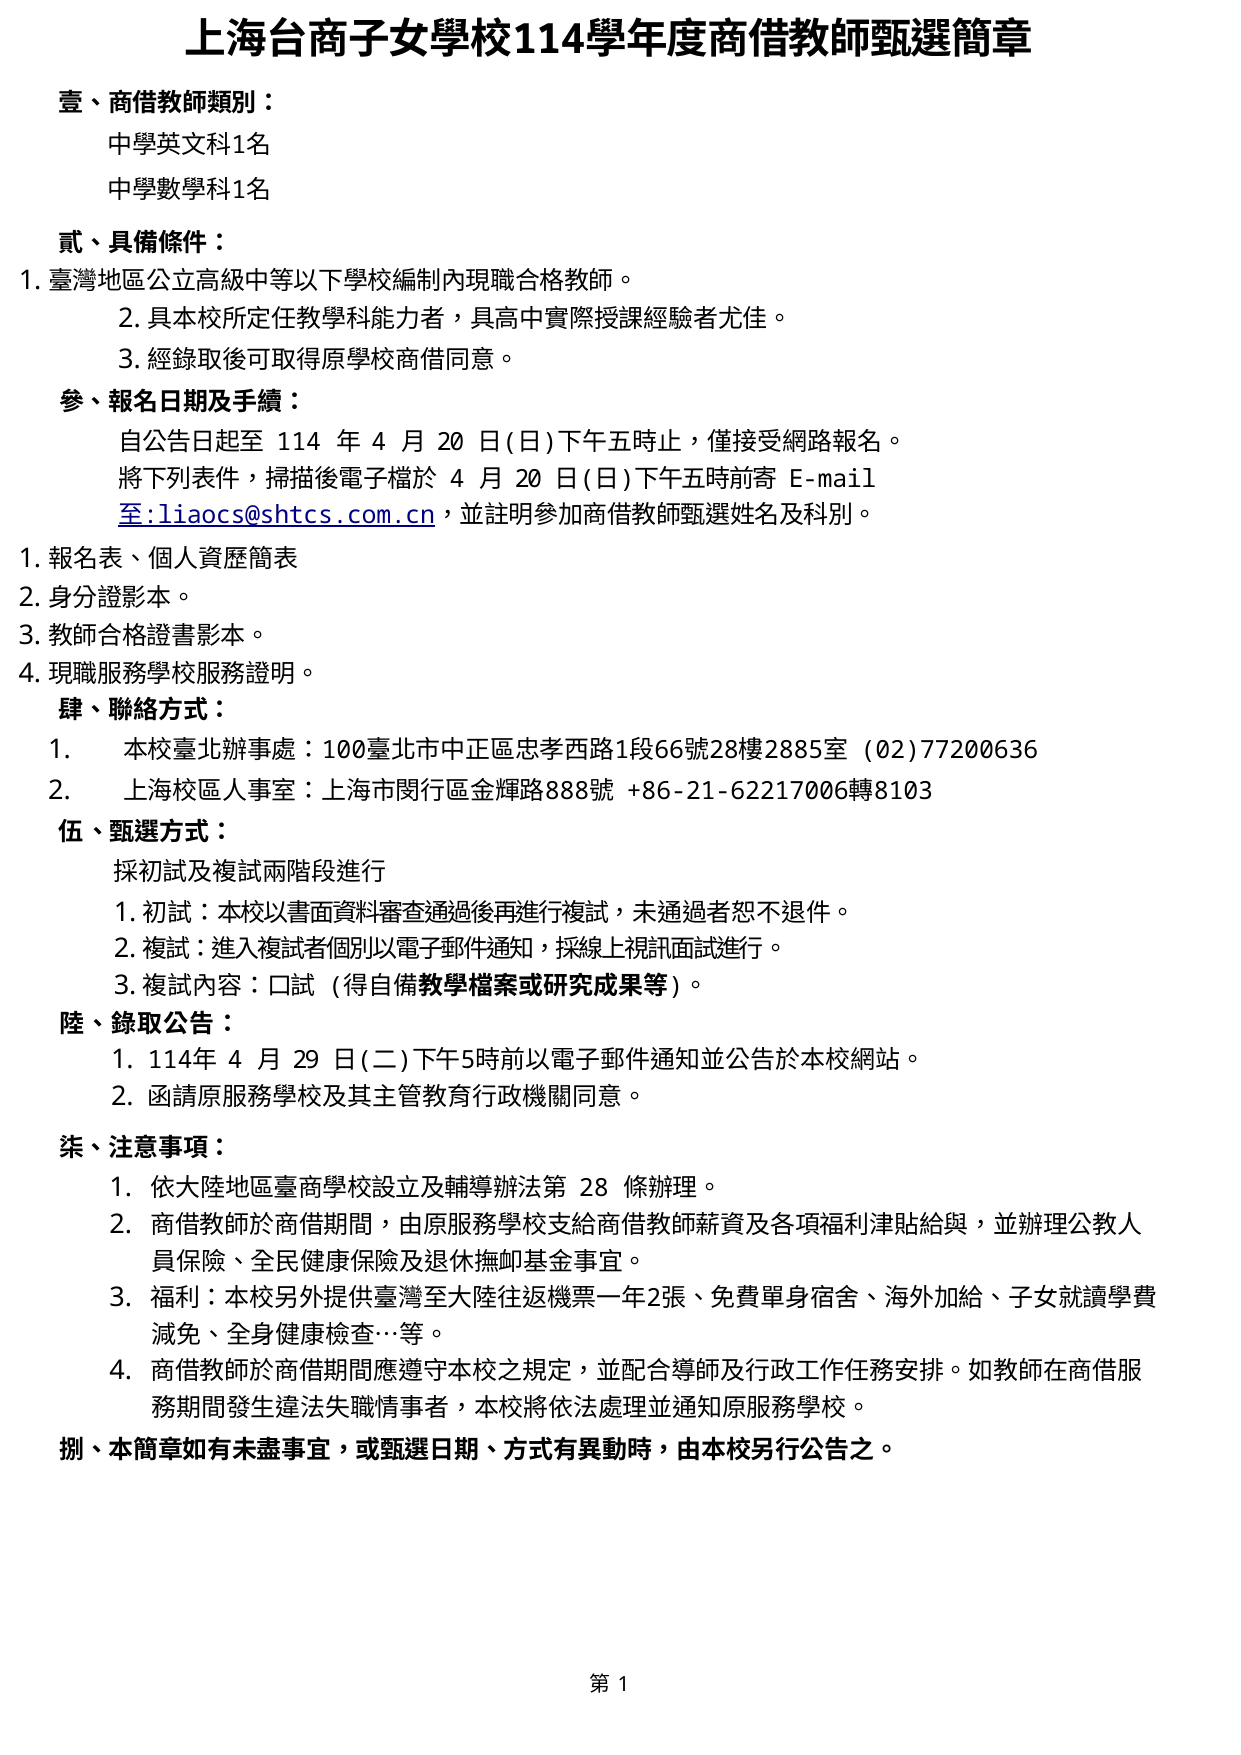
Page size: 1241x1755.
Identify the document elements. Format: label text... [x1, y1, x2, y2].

subtitle 柒、注意事項： [59, 1113, 1193, 1167]
list 現職服務學校服務證明。 [18, 652, 1193, 690]
text 中學數學科1名 [59, 169, 688, 206]
list 商借教師於商借期間應遵守本校之規定，並配合導師及行政工作任務安排。如教師在商借服務期間發生違法失職情事者，本校將依法處理並通知原服務學校。 [109, 1350, 1160, 1423]
list 經錄取後可取得原學校商借同意。 [118, 340, 624, 377]
text 陸、錄取公告： [59, 1005, 1141, 1039]
list 福利：本校另外提供臺灣至大陸往返機票一年2張、免費單身宿舍、海外加給、子女就讀學費減免、全身健康檢查…等。 [109, 1277, 1160, 1350]
list 依大陸地區臺商學校設立及輔導辦法第 28 條辦理。 [109, 1167, 1160, 1204]
text 中學英文科1名 [59, 125, 688, 161]
text 採初試及複試兩階段進行 [59, 852, 1126, 888]
subtitle 貳、具備條件： [59, 223, 1193, 259]
text 參、報名日期及手續： [59, 381, 527, 417]
list 教師合格證書影本。 [18, 614, 1193, 652]
list 114年 4 月 29 日(二)下午5時前以電子郵件通知並公告於本校網站。 [111, 1039, 1160, 1076]
list 函請原服務學校及其主管教育行政機關同意。 [111, 1076, 1160, 1113]
list 商借教師於商借期間，由原服務學校支給商借教師薪資及各項福利津貼給與，並辦理公教人員保險、全民健康保險及退休撫卹基金事宜。 [109, 1204, 1160, 1277]
list 報名表、個人資歷簡表 [18, 536, 1193, 576]
text 上海台商子女學校114學年度商借教師甄選簡章 [93, 0, 1126, 67]
subtitle 壹、商借教師類別： [59, 82, 1193, 118]
text 伍、甄選方式： [59, 812, 352, 848]
list 本校臺北辦事處：100臺北市中正區忠孝西路1段66號28樓2885室 (02)77200636 [48, 730, 1141, 767]
list 初試：本校以書面資料審查通過後再進行複試，未通過者恕不退件。 [113, 892, 1160, 929]
list 複試內容：口試 (得自備教學檔案或研究成果等)。 [113, 966, 1160, 1003]
text 將下列表件，掃描後電子檔於 4 月 20 日(日)下午五時前寄 E-mail 至:liaocs@shtcs.com.cn，並註明參加商借教師甄選姓名及科別。 [118, 458, 1167, 531]
list 複試：進入複試者個別以電子郵件通知，採線上視訊面試進行。 [113, 929, 1160, 966]
subtitle 捌、本簡章如有未盡事宜，或甄選日期、方式有異動時，由本校另行公告之。 [59, 1430, 1193, 1466]
list 上海校區人事室：上海市閔行區金輝路888號 +86-21-62217006轉8103 [48, 771, 1141, 808]
list 具本校所定任教學科能力者，具高中實際授課經驗者尤佳。 [118, 298, 816, 335]
text 自公告日起至 114 年 4 月 20 日(日)下午五時止，僅接受網路報名。 [118, 421, 1167, 458]
text 肆、聯絡方式： [59, 690, 352, 726]
list 臺灣地區公立高級中等以下學校編制內現職合格教師。 [18, 260, 1160, 297]
list 身分證影本。 [18, 576, 1193, 614]
